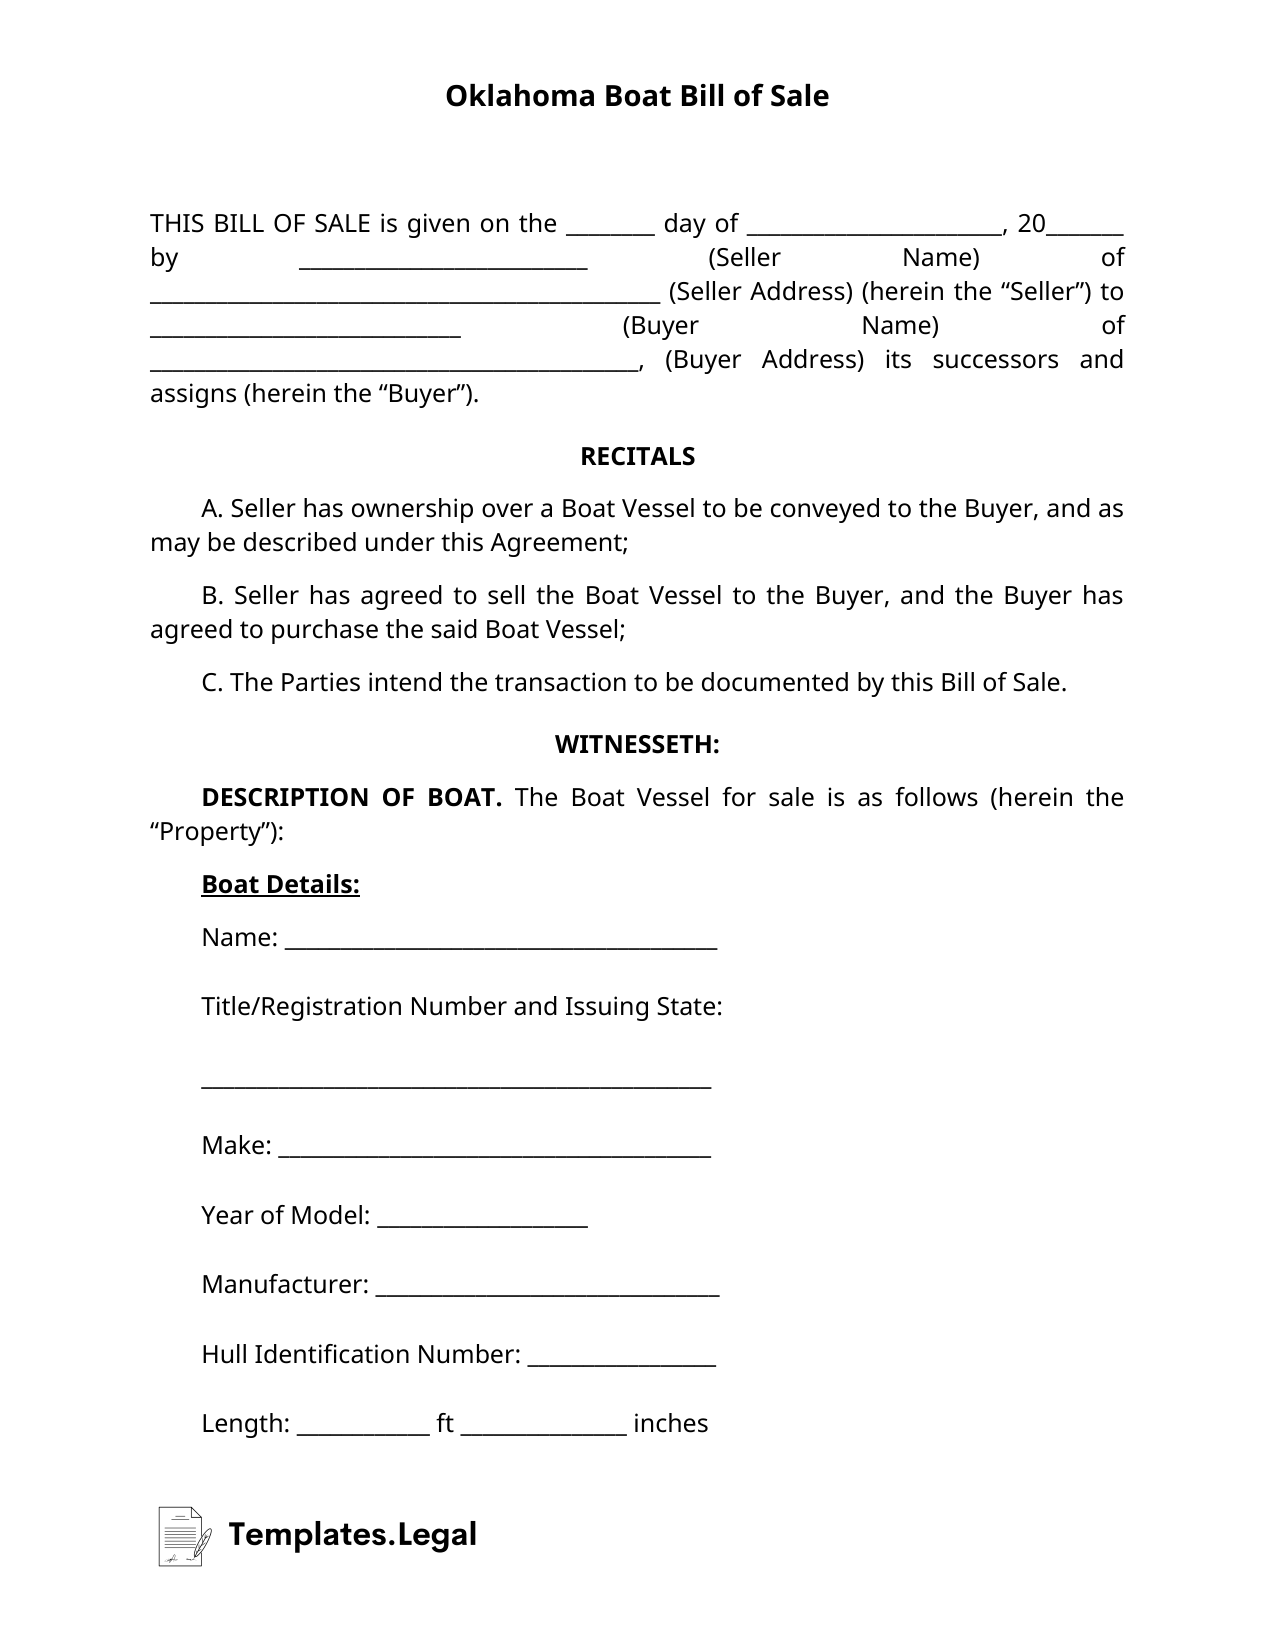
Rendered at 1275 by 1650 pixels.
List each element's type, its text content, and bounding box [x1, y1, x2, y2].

text Oklahoma Boat Bill of Sale [150, 75, 1125, 115]
text Title/Registration Number and Issuing State: [150, 989, 1125, 1023]
text C. The Parties intend the transaction to be documented by this Bill of Sale. [150, 665, 1125, 699]
text WITNESSETH: [150, 727, 1125, 761]
text Make: _______________________________________ [150, 1128, 1125, 1162]
text Name: _______________________________________ [150, 919, 1125, 953]
text Hull Identification Number: _________________ [150, 1336, 1125, 1370]
text Manufacturer: _______________________________ [150, 1267, 1125, 1301]
text ______________________________________________ [150, 1058, 1125, 1092]
text A. Seller has ownership over a Boat Vessel to be conveyed to the Buyer, and as may be described under this Agreement; [150, 491, 1125, 559]
text Year of Model: ___________________ [150, 1197, 1125, 1231]
text Length: ____________ ft _______________ inches [150, 1406, 1125, 1440]
text Boat Details: [150, 867, 1125, 901]
text DESCRIPTION OF BOAT. The Boat Vessel for sale is as follows (herein the “Property”): [150, 780, 1125, 848]
text B. Seller has agreed to sell the Boat Vessel to the Buyer, and the Buyer has agreed to purchase the said Boat Vessel; [150, 578, 1125, 646]
text THIS BILL OF SALE is given on the ________ day of _______________________, 20_______ by __________________________ (Seller Name) of ______________________________________________ (Seller Address) (herein the “Seller”) to ____________________________ (Buyer Name) of ____________________________________________, (Buyer Address) its successors and assigns (herein the “Buyer”). [150, 206, 1125, 410]
text RECITALS [150, 438, 1125, 472]
